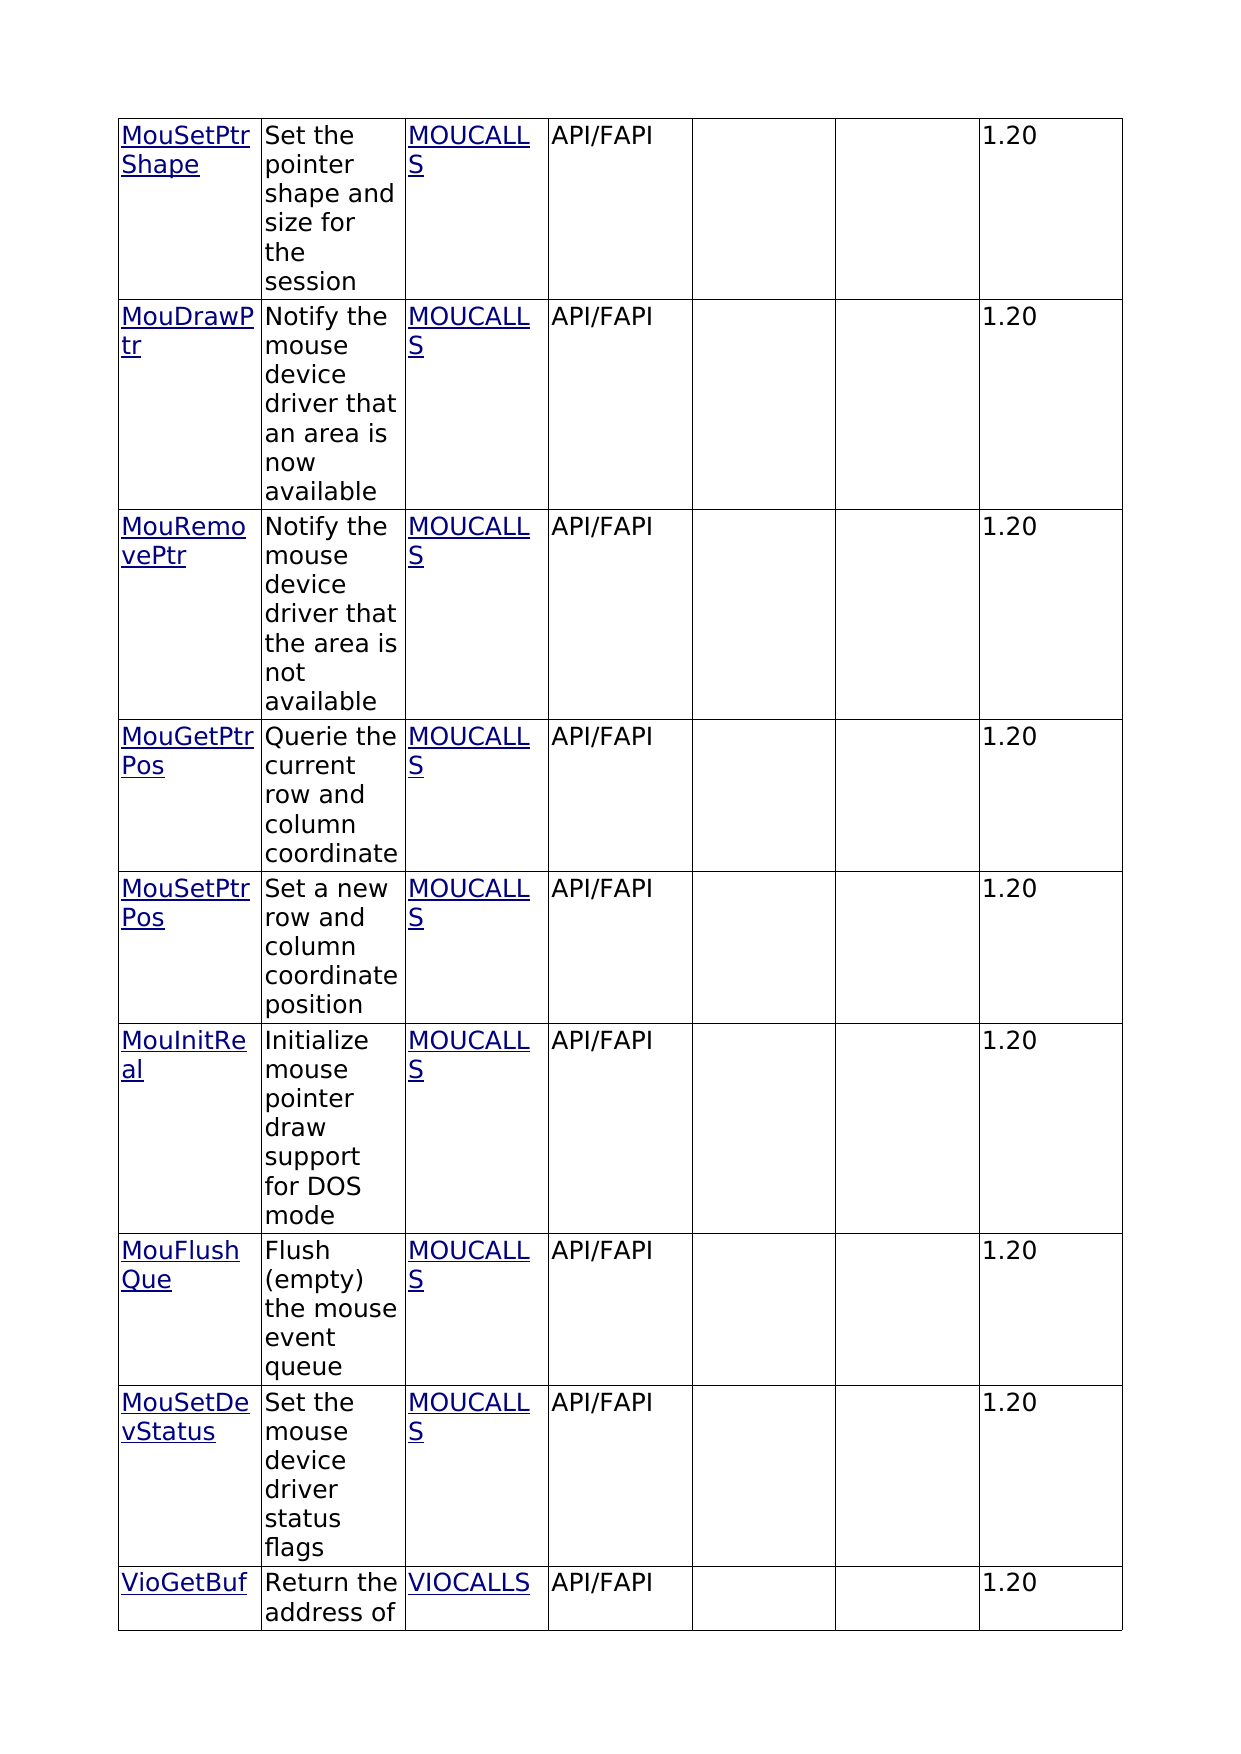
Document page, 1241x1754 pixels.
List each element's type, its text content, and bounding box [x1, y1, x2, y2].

table_cell 1.20 [980, 872, 1122, 1023]
table_cell API/FAPI [549, 510, 692, 719]
table_cell [836, 510, 979, 719]
table_cell [836, 872, 979, 1023]
table_cell API/FAPI [549, 1386, 692, 1566]
table_cell API/FAPI [549, 720, 692, 871]
table_cell 1.20 [980, 720, 1122, 871]
table_cell API/FAPI [549, 300, 692, 509]
table_cell [693, 1024, 835, 1233]
table_cell MouRemovePtr [119, 510, 261, 719]
table_cell Return the address of [262, 1567, 405, 1630]
table_cell API/FAPI [549, 1567, 692, 1630]
table_cell MOUCALLS [406, 119, 548, 299]
table_cell MOUCALLS [406, 720, 548, 871]
table_cell [693, 872, 835, 1023]
table_cell MouSetPtrPos [119, 872, 261, 1023]
table_cell MOUCALLS [406, 300, 548, 509]
table_cell [693, 1386, 835, 1566]
table_cell Flush (empty) the mouse event queue [262, 1234, 405, 1385]
table_cell MouFlushQue [119, 1234, 261, 1385]
table_cell Set the mouse device driver status flags [262, 1386, 405, 1566]
table_cell [836, 720, 979, 871]
table_cell MouInitReal [119, 1024, 261, 1233]
table_cell Set a new row and column coordinate position [262, 872, 405, 1023]
table_cell 1.20 [980, 300, 1122, 509]
table_cell [836, 300, 979, 509]
table_cell MouDrawPtr [119, 300, 261, 509]
table_cell Querie the current row and column coordinate [262, 720, 405, 871]
table_cell API/FAPI [549, 872, 692, 1023]
table_cell Initialize mouse pointer draw support for DOS mode [262, 1024, 405, 1233]
table_cell [836, 1386, 979, 1566]
table_cell [693, 1567, 835, 1630]
table_cell [693, 510, 835, 719]
table_cell Notify the mouse device driver that the area is not available [262, 510, 405, 719]
table_cell [836, 1024, 979, 1233]
table_cell [836, 119, 979, 299]
table_cell MOUCALLS [406, 510, 548, 719]
table_cell [693, 119, 835, 299]
table_cell MouGetPtrPos [119, 720, 261, 871]
table_cell [693, 1234, 835, 1385]
table_cell Set the pointer shape and size for the session [262, 119, 405, 299]
table_cell MOUCALLS [406, 1234, 548, 1385]
table_cell API/FAPI [549, 119, 692, 299]
table_cell MOUCALLS [406, 872, 548, 1023]
table_cell 1.20 [980, 119, 1122, 299]
table_cell API/FAPI [549, 1234, 692, 1385]
table_cell [693, 720, 835, 871]
table_cell 1.20 [980, 510, 1122, 719]
table_cell [693, 300, 835, 509]
table_cell API/FAPI [549, 1024, 692, 1233]
table_cell MouSetDevStatus [119, 1386, 261, 1566]
table_cell [836, 1234, 979, 1385]
table_cell VioGetBuf [119, 1567, 261, 1630]
table_cell Notify the mouse device driver that an area is now available [262, 300, 405, 509]
table_cell 1.20 [980, 1386, 1122, 1566]
table_cell 1.20 [980, 1234, 1122, 1385]
table_cell 1.20 [980, 1024, 1122, 1233]
table_cell MOUCALLS [406, 1024, 548, 1233]
table_cell MOUCALLS [406, 1386, 548, 1566]
table_cell [836, 1567, 979, 1630]
table_cell MouSetPtrShape [119, 119, 261, 299]
table_cell VIOCALLS [406, 1567, 548, 1630]
table_cell 1.20 [980, 1567, 1122, 1630]
